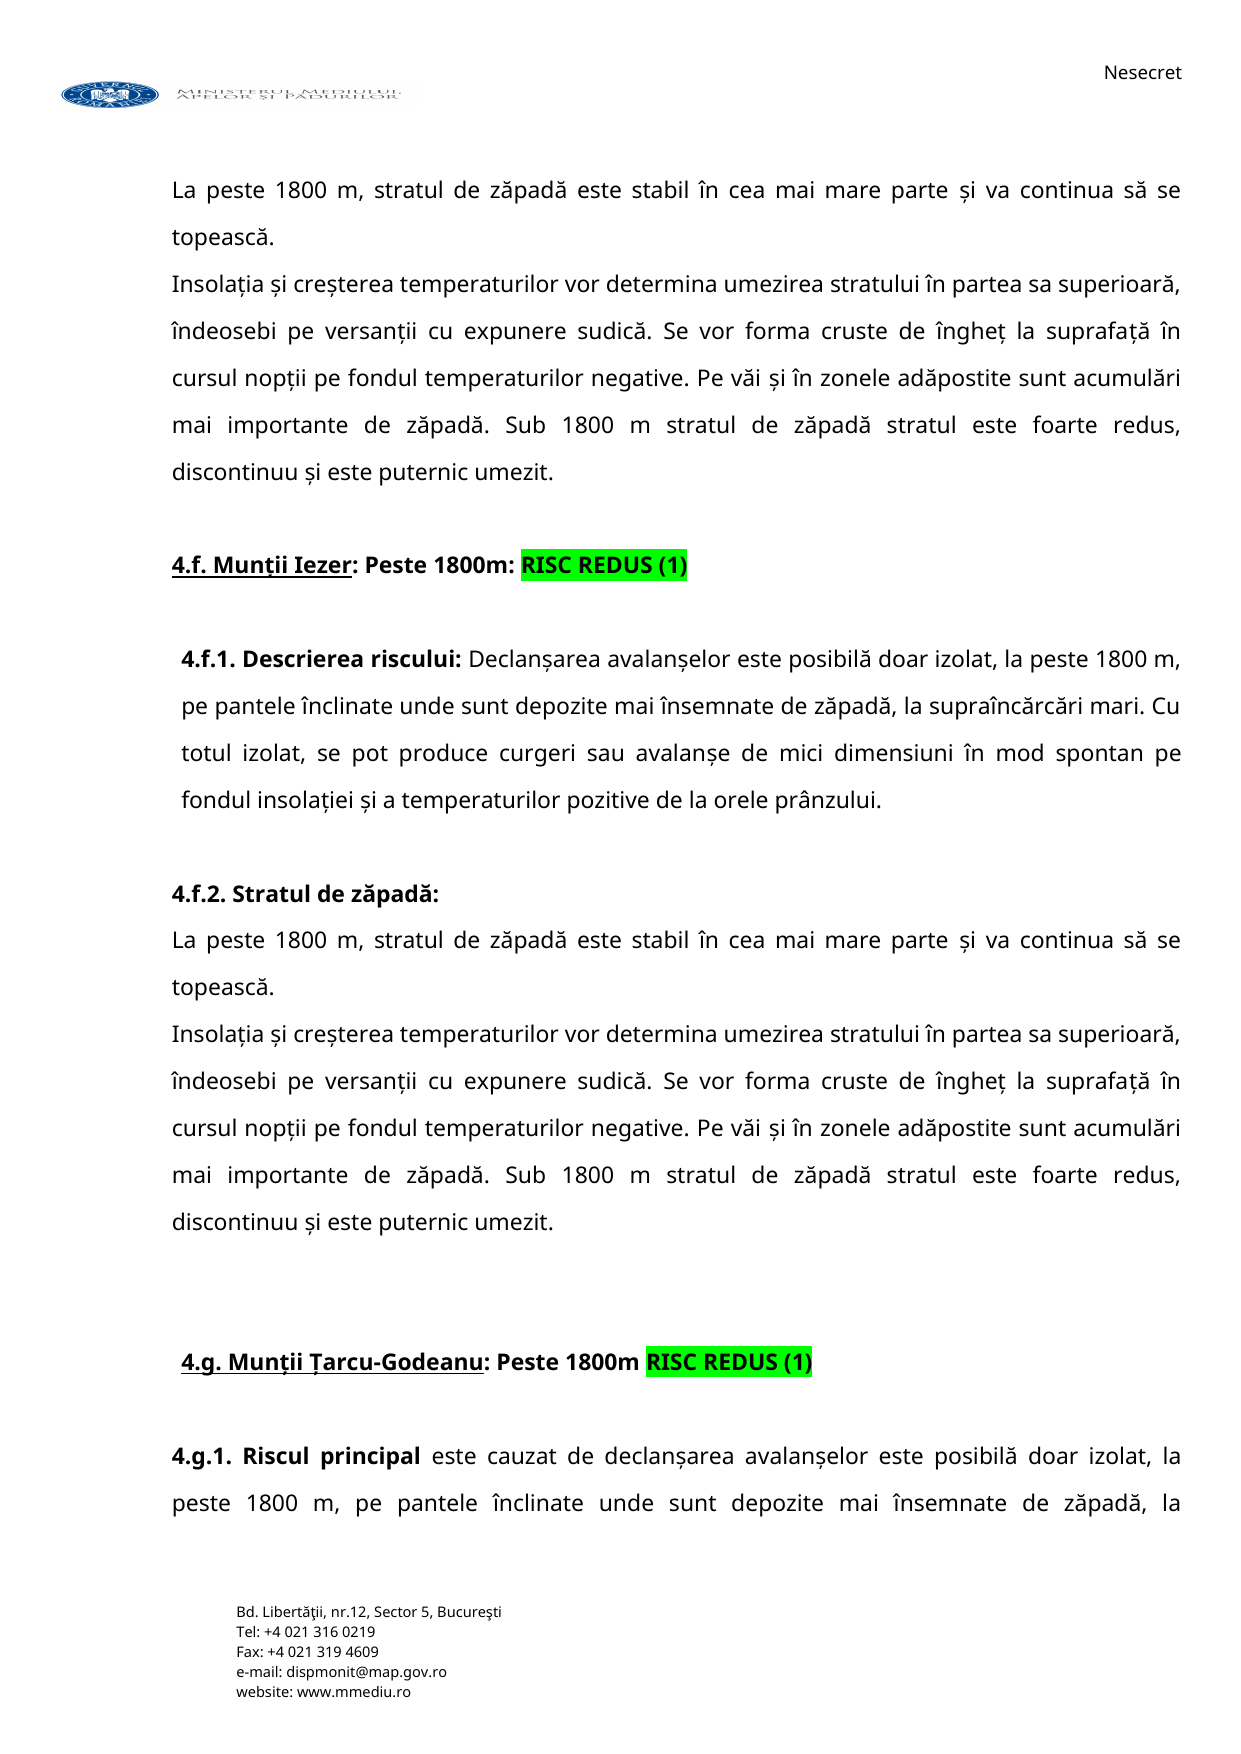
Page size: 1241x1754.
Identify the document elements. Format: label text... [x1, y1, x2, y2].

text 4.f.2. Stratul de zăpadă: [172, 877, 1182, 909]
text 4.g.1. Riscul principal este cauzat de declanșarea avalanșelor este posibilă doar izolat, la peste 1800 m, pe pantele înclinate unde sunt depozite mai însemnate de zăpadă, la [172, 1440, 1182, 1518]
text Insolaţia și creșterea temperaturilor vor determina umezirea stratului în partea sa superioară, îndeosebi pe versanții cu expunere sudică. Se vor forma cruste de îngheţ la suprafață în cursul nopţii pe fondul temperaturilor negative. Pe văi și în zonele adăpostite sunt acumulări mai importante de zăpadă. Sub 1800 m stratul de zăpadă stratul este foarte redus, discontinuu și este puternic umezit. [172, 1018, 1182, 1237]
picture [59, 81, 418, 108]
text 4.g. Munții Țarcu-Godeanu: Peste 1800m RISC REDUS (1) [181, 1346, 1182, 1377]
text 4.f.1. Descrierea riscului: Declanșarea avalanșelor este posibilă doar izolat, la peste 1800 m, pe pantele înclinate unde sunt depozite mai însemnate de zăpadă, la supraîncărcări mari. Cu totul izolat, se pot produce curgeri sau avalanșe de mici dimensiuni în mod spontan pe fondul insolației și a temperaturilor pozitive de la orele prânzului. [181, 643, 1182, 815]
text Insolaţia și creșterea temperaturilor vor determina umezirea stratului în partea sa superioară, îndeosebi pe versanții cu expunere sudică. Se vor forma cruste de îngheţ la suprafață în cursul nopţii pe fondul temperaturilor negative. Pe văi și în zonele adăpostite sunt acumulări mai importante de zăpadă. Sub 1800 m stratul de zăpadă stratul este foarte redus, discontinuu și este puternic umezit. [172, 268, 1182, 487]
text La peste 1800 m, stratul de zăpadă este stabil în cea mai mare parte și va continua să se topească. [172, 174, 1182, 252]
text La peste 1800 m, stratul de zăpadă este stabil în cea mai mare parte și va continua să se topească. [172, 924, 1182, 1002]
text 4.f. Munții Iezer: Peste 1800m: RISC REDUS (1) [97, 549, 1182, 581]
